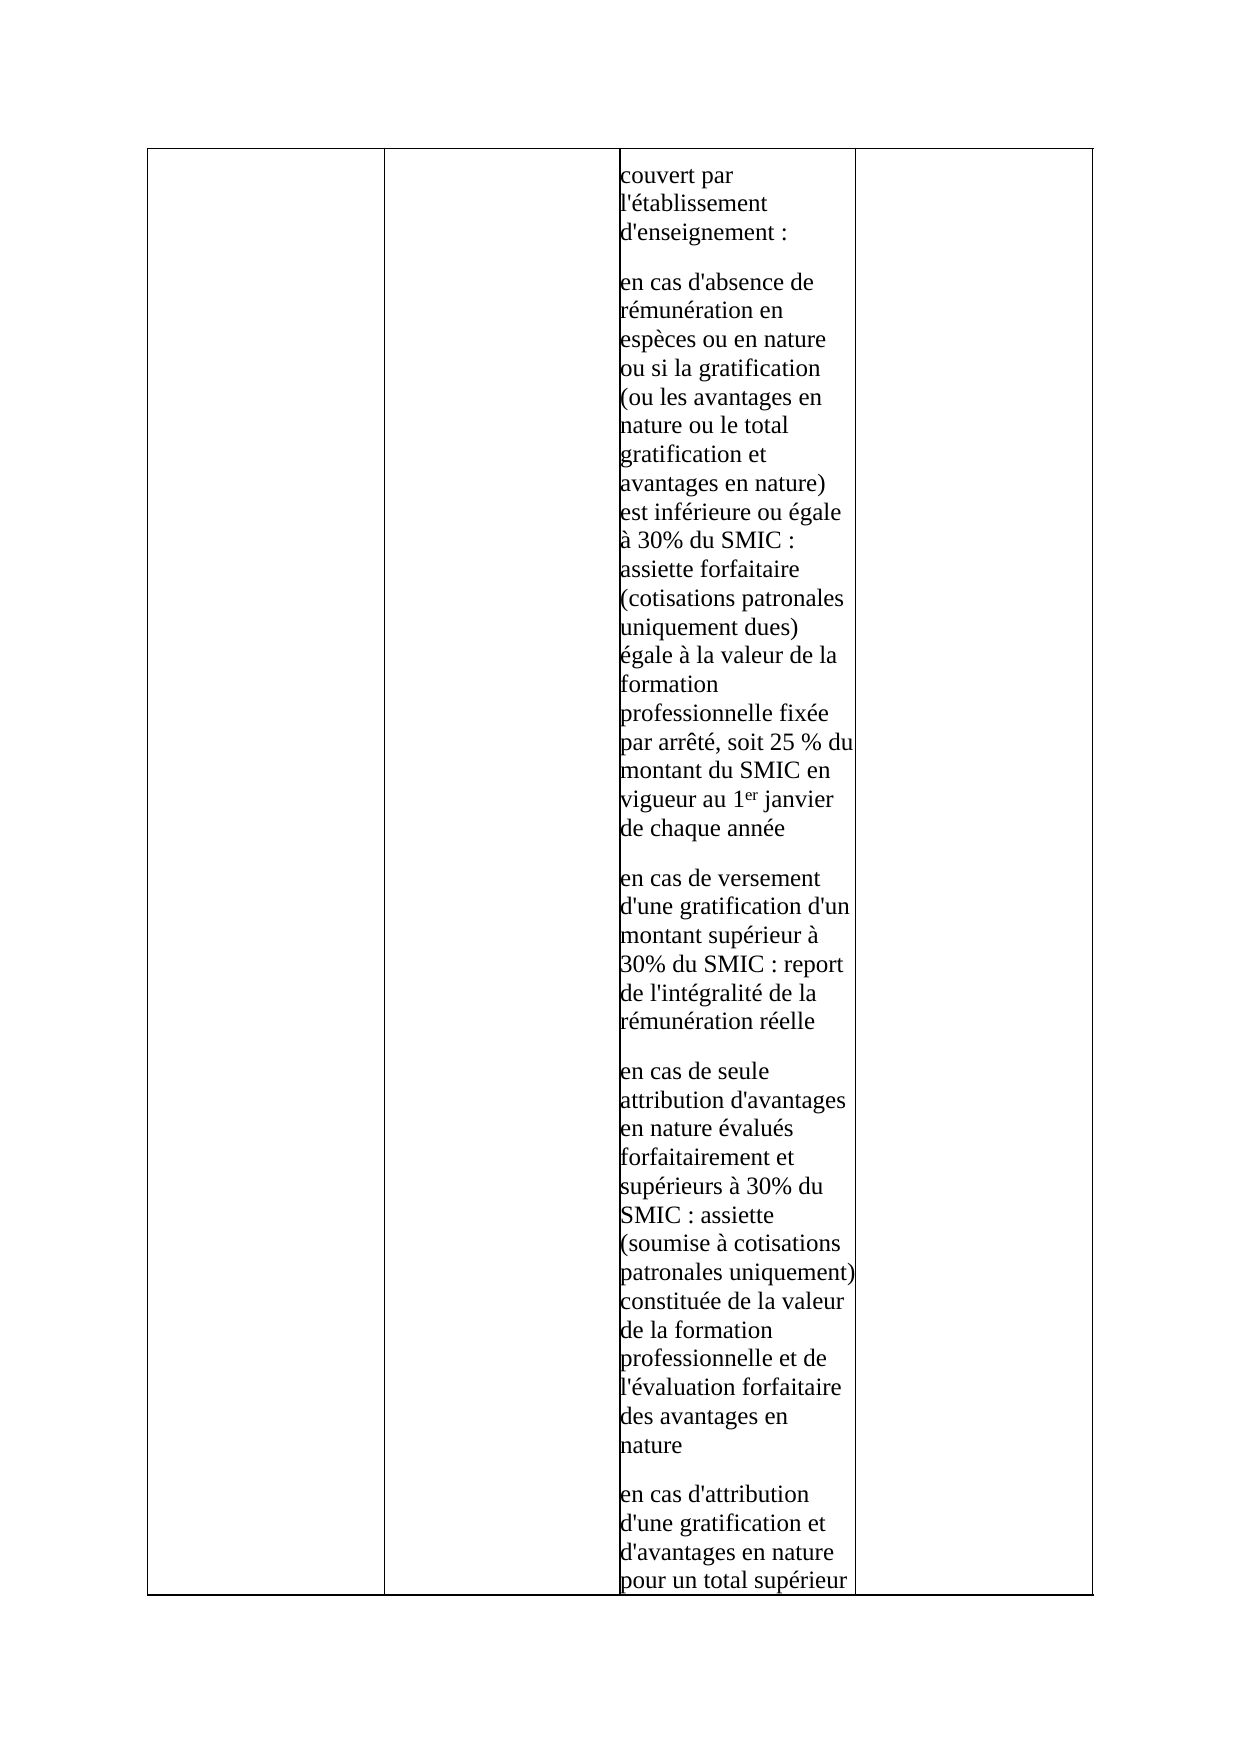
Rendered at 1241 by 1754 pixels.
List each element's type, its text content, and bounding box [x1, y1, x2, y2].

table_cell couvert par l'établissement d'enseignement : en cas d'absence de rémunération en espèces ou en nature ou si la gratification (ou les avantages en nature ou le total gratification et avantages en nature) est inférieure ou égale à 30% du SMIC : assiette forfaitaire (cotisations patronales uniquement dues) égale à la valeur de la formation professionnelle fixée par arrêté, soit 25 % du montant du SMIC en vigueur au 1er janvier de chaque année en cas de versement d'une gratification d'un montant supérieur à 30% du SMIC : report de l'intégralité de la rémunération réelle en cas de seule attribution d'avantages en nature évalués forfaitairement et supérieurs à 30% du SMIC : assiette (soumise à cotisations patronales uniquement) constituée de la valeur de la formation professionnelle et de l'évaluation forfaitaire des avantages en nature en cas d'attribution d'une gratification et d'avantages en nature pour un total supérieur [621, 149, 855, 1594]
table_cell [148, 149, 384, 1594]
table_cell [856, 149, 1092, 1594]
table_cell [385, 149, 619, 1594]
